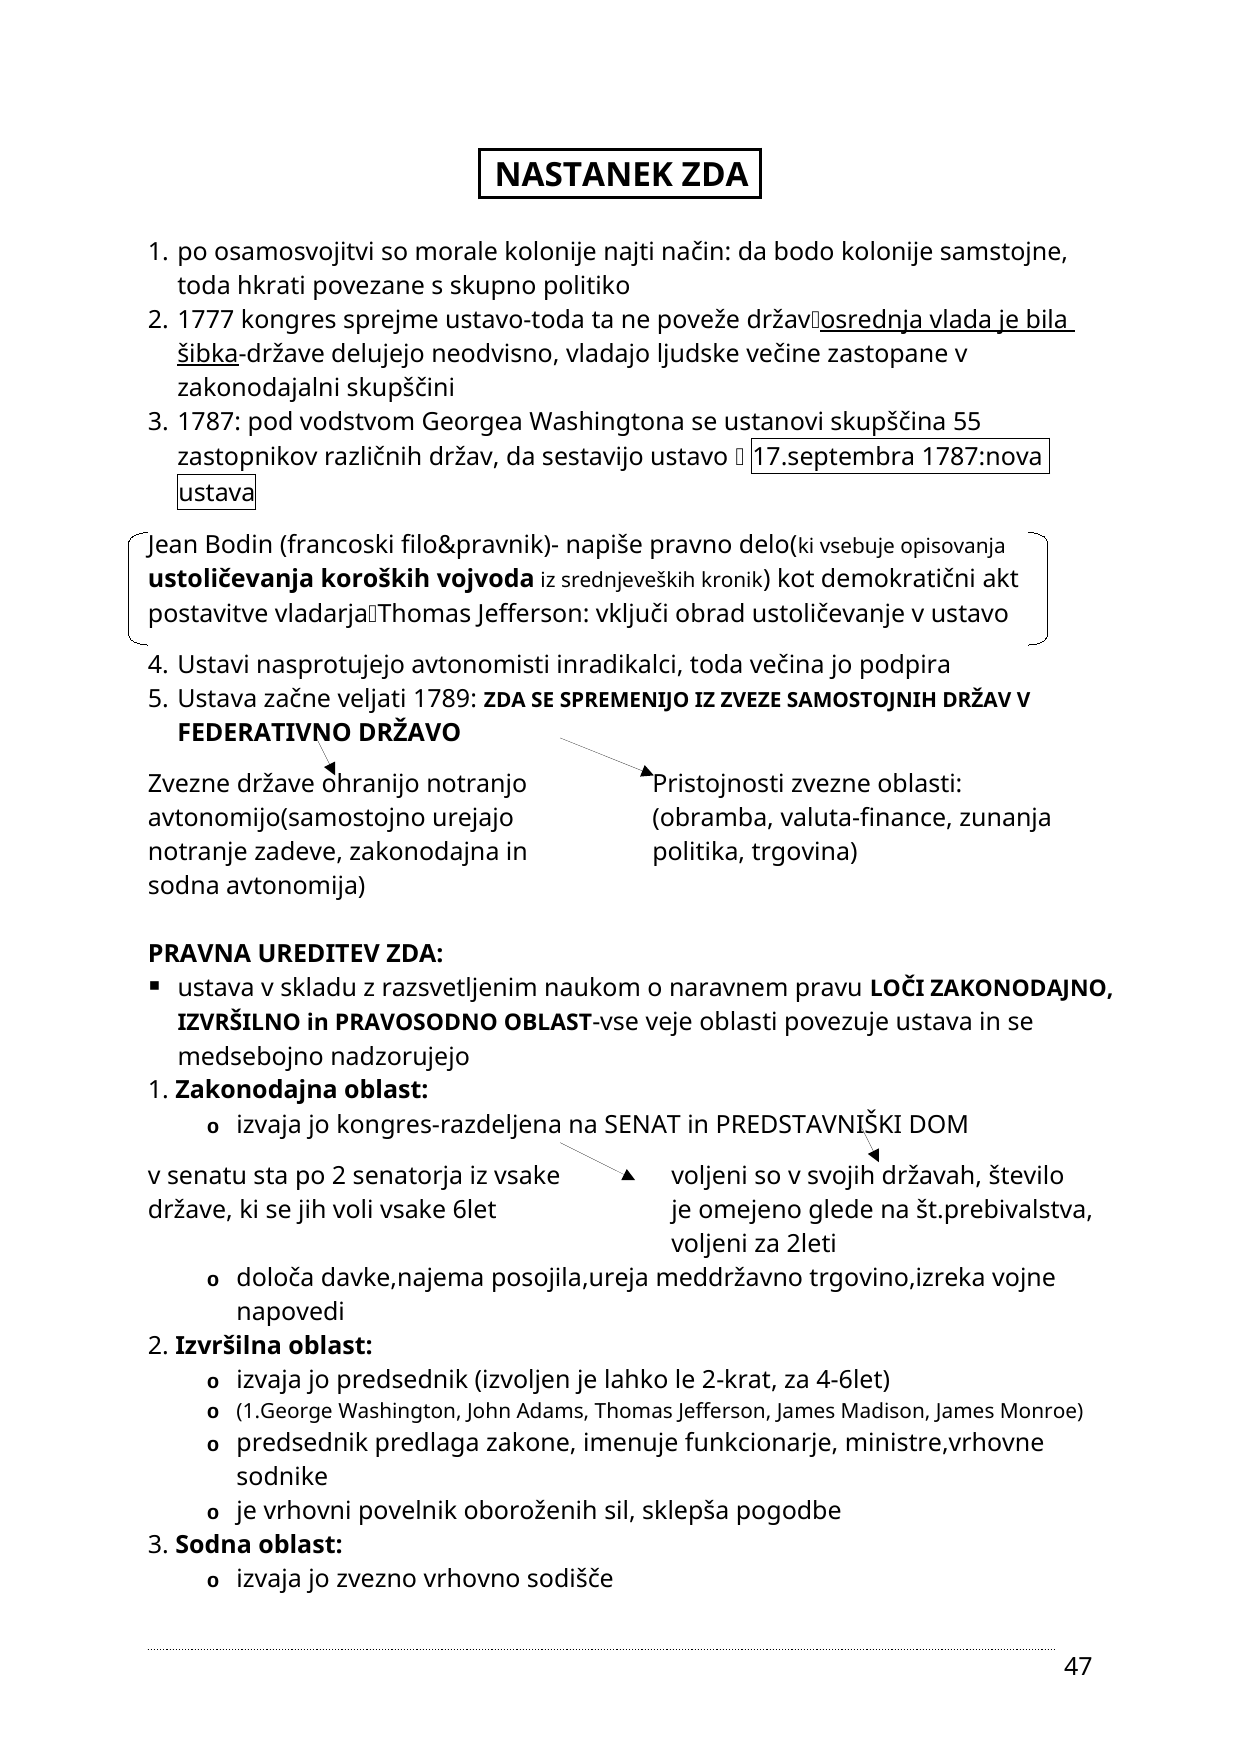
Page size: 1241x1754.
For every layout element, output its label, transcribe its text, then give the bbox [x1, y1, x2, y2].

text 1. Zakonodajna oblast: [148, 1072, 1123, 1106]
text [148, 148, 478, 199]
table_header Pristojnosti zvezne oblasti: (obramba, valuta-finance, zunanja politika, trgovina) [641, 766, 1096, 902]
text Jean Bodin (francoski filo&pravnik)- napiše pravno delo(ki vsebuje opisovanja ustoličevanja koroških vojvoda iz srednjeveških kronik) kot demokratični akt postavitve vladarjaThomas Jefferson: vključi obrad ustoličevanje v ustavo [148, 527, 1104, 629]
table_header [616, 766, 641, 902]
list izvaja jo predsednik (izvoljen je lahko le 2-krat, za 4-6let) [207, 1362, 1093, 1396]
list 1787: pod vodstvom Georgea Washingtona se ustanovi skupščina 55 zastopnikov različnih držav, da sestavijo ustavo  17.septembra 1787:nova ustava [148, 404, 1104, 510]
list je vrhovni povelnik oboroženih sil, sklepša pogodbe [207, 1492, 1093, 1527]
text 2. Izvršilna oblast: [148, 1328, 1093, 1362]
list ustava v skladu z razsvetljenim naukom o naravnem pravu LOČI ZAKONODAJNO, IZVRŠILNO in PRAVOSODNO OBLAST-vse veje oblasti povezuje ustava in se medsebojno nadzorujejo [148, 970, 1123, 1072]
text INASTANEK ZDAi [481, 151, 759, 196]
table_header Zvezne države ohranijo notranjo avtonomijo(samostojno urejajo notranje zadeve, zakonodajna in sodna avtonomija) [136, 766, 616, 902]
table_header [616, 1158, 660, 1259]
list določa davke,najema posojila,ureja meddržavno trgovino,izreka vojne napovedi [207, 1259, 1160, 1328]
text PRAVNA UREDITEV ZDA: [148, 936, 1093, 970]
list izvaja jo kongres-razdeljena na SENAT in PREDSTAVNIŠKI DOM [207, 1106, 1093, 1140]
list 1777 kongres sprejme ustavo-toda ta ne poveže državosrednja vlada je bila šibka-države delujejo neodvisno, vladajo ljudske večine zastopane v zakonodajalni skupščini [148, 301, 1093, 404]
list Ustava začne veljati 1789: ZDA SE SPREMENIJO IZ ZVEZE SAMOSTOJNIH DRŽAV V FEDERATIVNO DRŽAVO [148, 680, 1093, 748]
list izvaja jo zvezno vrhovno sodišče [207, 1561, 1093, 1595]
list Ustavi nasprotujejo avtonomisti inradikalci, toda večina jo podpira [148, 646, 1093, 680]
list predsednik predlaga zakone, imenuje funkcionarje, ministre,vrhovne sodnike [207, 1424, 1123, 1492]
text [762, 148, 1093, 199]
list (1.George Washington, John Adams, Thomas Jefferson, James Madison, James Monroe) [207, 1396, 1093, 1424]
table_header v senatu sta po 2 senatorja iz vsake države, ki se jih voli vsake 6let [136, 1158, 616, 1259]
list po osamosvojitvi so morale kolonije najti način: da bodo kolonije samstojne, toda hkrati povezane s skupno politiko [148, 233, 1093, 301]
text 3. Sodna oblast: [148, 1527, 1093, 1561]
table_header voljeni so v svojih državah, število je omejeno glede na št.prebivalstva, voljeni za 2leti [660, 1158, 1096, 1259]
